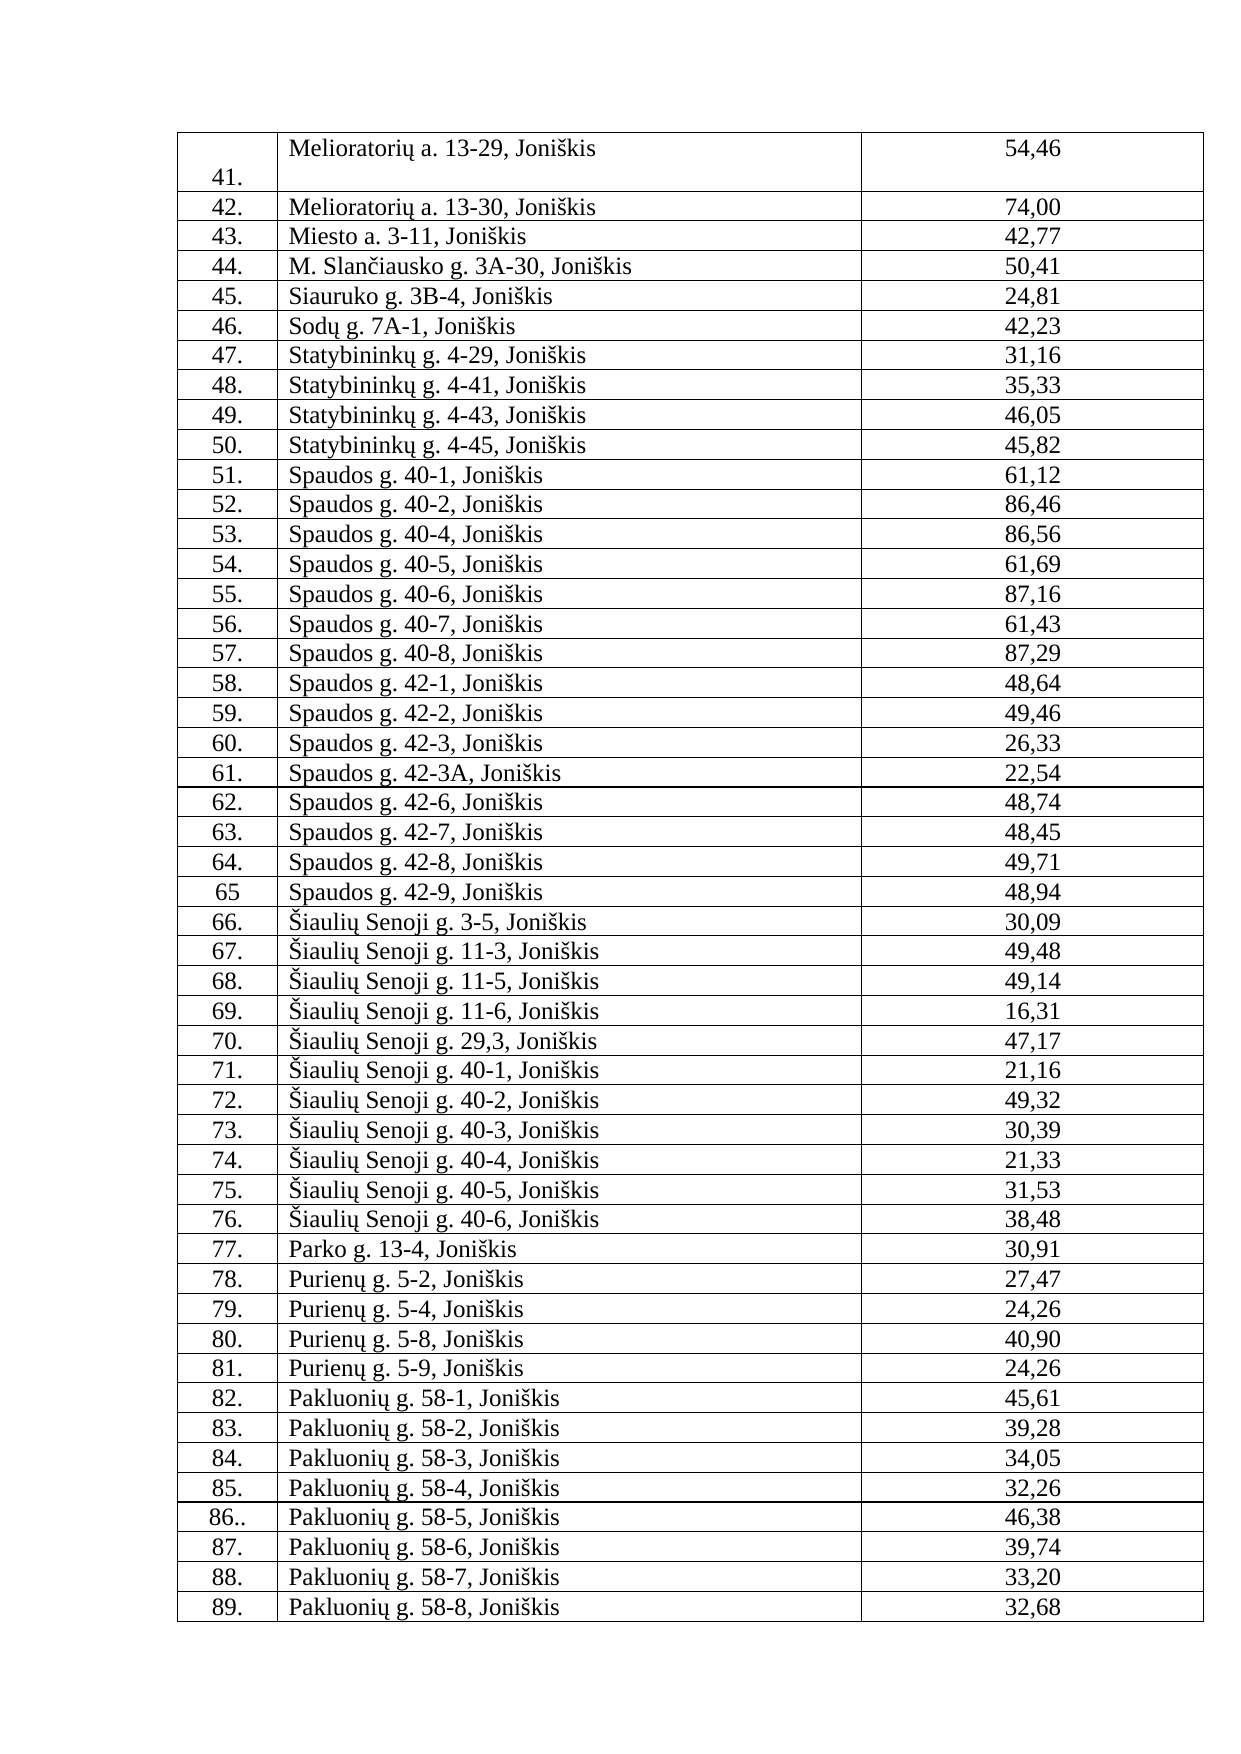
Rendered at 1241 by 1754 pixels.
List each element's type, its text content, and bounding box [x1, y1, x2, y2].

table_cell Pakluonių g. 58-7, Joniškis [278, 1562, 861, 1591]
table_cell 61. [178, 758, 277, 786]
table_cell 24,26 [862, 1354, 1203, 1382]
table_cell 79. [178, 1294, 277, 1323]
table_cell 31,53 [862, 1175, 1203, 1203]
table_cell Spaudos g. 40-8, Joniškis [278, 639, 861, 667]
table_cell M. Slančiausko g. 3A-30, Joniškis [278, 251, 861, 280]
table_cell 57. [178, 639, 277, 667]
table_cell 39,28 [862, 1413, 1203, 1442]
table_cell 85. [178, 1473, 277, 1501]
table_cell Šiaulių Senoji g. 40-6, Joniškis [278, 1205, 861, 1233]
table_cell Spaudos g. 40-5, Joniškis [278, 549, 861, 578]
table_cell Spaudos g. 42-8, Joniškis [278, 847, 861, 876]
table_cell 76. [178, 1205, 277, 1233]
table_cell 45,82 [862, 430, 1203, 459]
table_cell 77. [178, 1234, 277, 1263]
table_cell Šiaulių Senoji g. 29,3, Joniškis [278, 1026, 861, 1054]
table_cell Spaudos g. 40-1, Joniškis [278, 460, 861, 488]
table_cell 70. [178, 1026, 277, 1054]
table_cell 81. [178, 1354, 277, 1382]
table_cell 61,69 [862, 549, 1203, 578]
table_cell 42,23 [862, 311, 1203, 339]
table_header Melioratorių a. 13-29, Joniškis [278, 133, 861, 191]
table_cell Spaudos g. 40-6, Joniškis [278, 579, 861, 608]
table_cell 21,33 [862, 1145, 1203, 1174]
table_cell 82. [178, 1383, 277, 1412]
table_cell Šiaulių Senoji g. 11-3, Joniškis [278, 936, 861, 965]
table_cell 45,61 [862, 1383, 1203, 1412]
table_cell 49,32 [862, 1085, 1203, 1114]
table_cell Parko g. 13-4, Joniškis [278, 1234, 861, 1263]
table_cell Pakluonių g. 58-4, Joniškis [278, 1473, 861, 1501]
table_cell 30,91 [862, 1234, 1203, 1263]
table_cell Šiaulių Senoji g. 40-2, Joniškis [278, 1085, 861, 1114]
table_cell 63. [178, 817, 277, 846]
table_cell 32,26 [862, 1473, 1203, 1501]
table_cell 45. [178, 281, 277, 310]
table_cell Šiaulių Senoji g. 3-5, Joniškis [278, 907, 861, 935]
table_cell 73. [178, 1115, 277, 1144]
table_cell 39,74 [862, 1532, 1203, 1561]
table_cell 87,16 [862, 579, 1203, 608]
table_cell 49,46 [862, 698, 1203, 727]
table_cell Spaudos g. 40-7, Joniškis [278, 609, 861, 637]
table_cell 50. [178, 430, 277, 459]
table_cell 30,39 [862, 1115, 1203, 1144]
table_cell 42. [178, 192, 277, 220]
table_cell Pakluonių g. 58-3, Joniškis [278, 1443, 861, 1472]
table_cell 33,20 [862, 1562, 1203, 1591]
table_cell 32,68 [862, 1592, 1203, 1621]
table_cell Šiaulių Senoji g. 11-5, Joniškis [278, 966, 861, 995]
table_cell 83. [178, 1413, 277, 1442]
table_cell 16,31 [862, 996, 1203, 1025]
table_cell 87,29 [862, 639, 1203, 667]
table_cell 74. [178, 1145, 277, 1174]
table_cell 86,56 [862, 519, 1203, 548]
table_cell Šiaulių Senoji g. 40-1, Joniškis [278, 1056, 861, 1084]
table_cell Purienų g. 5-2, Joniškis [278, 1264, 861, 1293]
table_cell 74,00 [862, 192, 1203, 220]
table_cell 61,43 [862, 609, 1203, 637]
table_cell Spaudos g. 42-2, Joniškis [278, 698, 861, 727]
table_cell Spaudos g. 42-7, Joniškis [278, 817, 861, 846]
table_cell Šiaulių Senoji g. 40-4, Joniškis [278, 1145, 861, 1174]
table_cell Pakluonių g. 58-5, Joniškis [278, 1503, 861, 1531]
table_cell Spaudos g. 42-1, Joniškis [278, 668, 861, 697]
table_cell 47,17 [862, 1026, 1203, 1054]
table_cell 62. [178, 788, 277, 816]
table_cell Statybininkų g. 4-41, Joniškis [278, 370, 861, 399]
table_cell Miesto a. 3-11, Joniškis [278, 221, 861, 250]
table_cell 42,77 [862, 221, 1203, 250]
table_cell 46,05 [862, 400, 1203, 429]
table_cell Pakluonių g. 58-8, Joniškis [278, 1592, 861, 1621]
table_cell Pakluonių g. 58-2, Joniškis [278, 1413, 861, 1442]
table_cell 58. [178, 668, 277, 697]
table_cell 67. [178, 936, 277, 965]
table_cell 60. [178, 728, 277, 757]
table_cell Pakluonių g. 58-6, Joniškis [278, 1532, 861, 1561]
table_cell 49,48 [862, 936, 1203, 965]
table_cell Spaudos g. 42-3, Joniškis [278, 728, 861, 757]
table_cell 87. [178, 1532, 277, 1561]
table_cell Statybininkų g. 4-45, Joniškis [278, 430, 861, 459]
table_cell 61,12 [862, 460, 1203, 488]
table_cell 71. [178, 1056, 277, 1084]
table_cell Spaudos g. 40-2, Joniškis [278, 490, 861, 518]
table_cell 89. [178, 1592, 277, 1621]
table_cell 52. [178, 490, 277, 518]
table_cell 47. [178, 341, 277, 369]
table_cell 21,16 [862, 1056, 1203, 1084]
table_cell 88. [178, 1562, 277, 1591]
table_cell 30,09 [862, 907, 1203, 935]
table_cell 48. [178, 370, 277, 399]
table_cell 43. [178, 221, 277, 250]
table_cell 24,81 [862, 281, 1203, 310]
table_cell Šiaulių Senoji g. 40-5, Joniškis [278, 1175, 861, 1203]
table_cell 51. [178, 460, 277, 488]
table_cell 53. [178, 519, 277, 548]
table_cell 64. [178, 847, 277, 876]
table_cell 56. [178, 609, 277, 637]
table_cell 48,64 [862, 668, 1203, 697]
table_cell Pakluonių g. 58-1, Joniškis [278, 1383, 861, 1412]
table_cell Siauruko g. 3B-4, Joniškis [278, 281, 861, 310]
table_cell 38,48 [862, 1205, 1203, 1233]
table_cell 27,47 [862, 1264, 1203, 1293]
table_cell 34,05 [862, 1443, 1203, 1472]
table_cell Purienų g. 5-8, Joniškis [278, 1324, 861, 1352]
table_cell 46. [178, 311, 277, 339]
table_header 54,46 [862, 133, 1203, 191]
table_cell 48,74 [862, 788, 1203, 816]
table_cell 84. [178, 1443, 277, 1472]
table_cell 86.. [178, 1503, 277, 1531]
table_cell 78. [178, 1264, 277, 1293]
table_cell 48,94 [862, 877, 1203, 906]
table_cell 48,45 [862, 817, 1203, 846]
table_cell Spaudos g. 40-4, Joniškis [278, 519, 861, 548]
table_cell 40,90 [862, 1324, 1203, 1352]
table_cell 35,33 [862, 370, 1203, 399]
table_cell Melioratorių a. 13-30, Joniškis [278, 192, 861, 220]
table_cell 66. [178, 907, 277, 935]
table_cell 68. [178, 966, 277, 995]
table_cell Šiaulių Senoji g. 11-6, Joniškis [278, 996, 861, 1025]
table_cell 50,41 [862, 251, 1203, 280]
table_cell 49,14 [862, 966, 1203, 995]
table_cell 86,46 [862, 490, 1203, 518]
table_cell 54. [178, 549, 277, 578]
table_cell Šiaulių Senoji g. 40-3, Joniškis [278, 1115, 861, 1144]
table_cell 49,71 [862, 847, 1203, 876]
table_cell 59. [178, 698, 277, 727]
table_cell Spaudos g. 42-3A, Joniškis [278, 758, 861, 786]
table_cell 26,33 [862, 728, 1203, 757]
table_cell 69. [178, 996, 277, 1025]
table_cell Statybininkų g. 4-43, Joniškis [278, 400, 861, 429]
table_cell Statybininkų g. 4-29, Joniškis [278, 341, 861, 369]
table_cell 46,38 [862, 1503, 1203, 1531]
table_cell Sodų g. 7A-1, Joniškis [278, 311, 861, 339]
table_cell 75. [178, 1175, 277, 1203]
table_cell Spaudos g. 42-6, Joniškis [278, 788, 861, 816]
table_cell 65 [178, 877, 277, 906]
table_cell Purienų g. 5-4, Joniškis [278, 1294, 861, 1323]
table_cell 44. [178, 251, 277, 280]
table_cell 24,26 [862, 1294, 1203, 1323]
table_cell 80. [178, 1324, 277, 1352]
table_cell 55. [178, 579, 277, 608]
table_cell 22,54 [862, 758, 1203, 786]
table_cell Spaudos g. 42-9, Joniškis [278, 877, 861, 906]
table_header 41. [178, 133, 277, 191]
table_cell 72. [178, 1085, 277, 1114]
table_cell 31,16 [862, 341, 1203, 369]
table_cell 49. [178, 400, 277, 429]
table_cell Purienų g. 5-9, Joniškis [278, 1354, 861, 1382]
